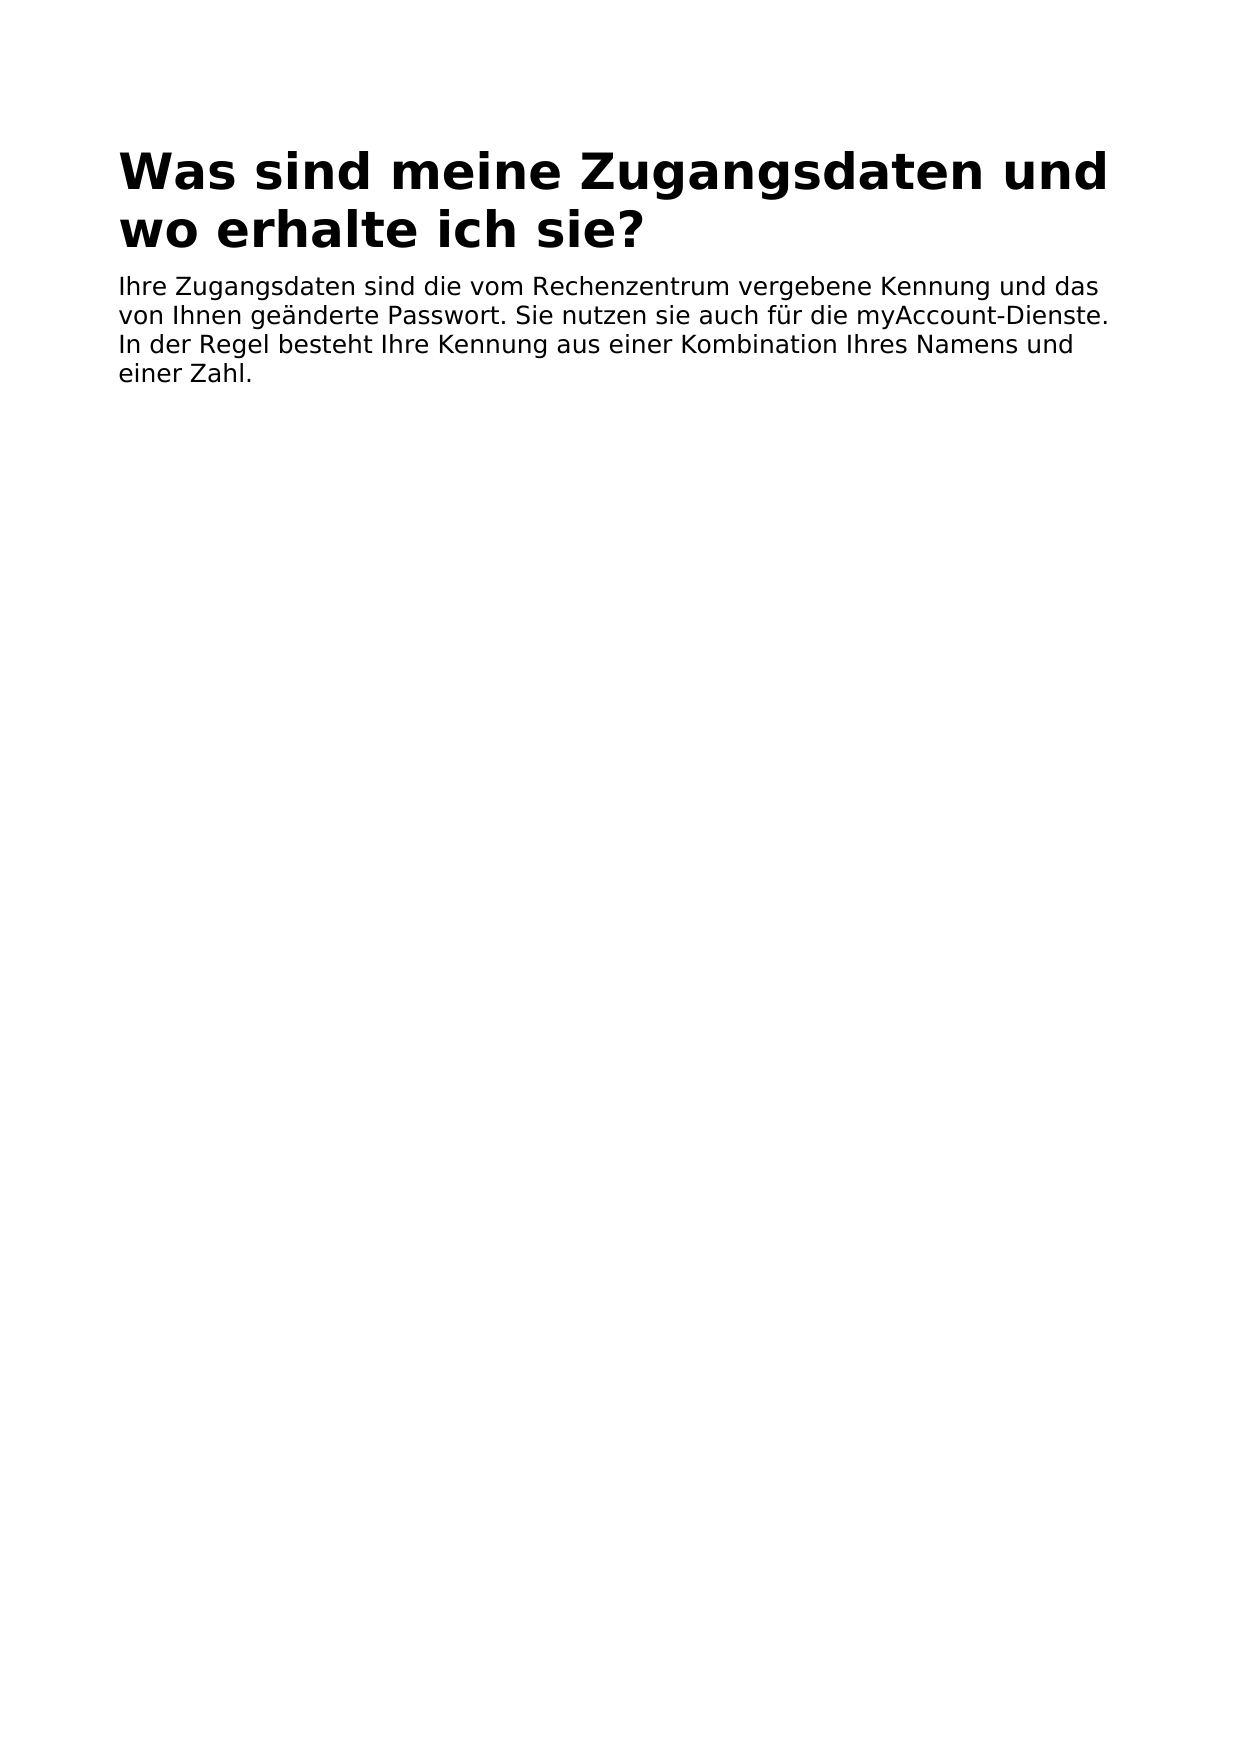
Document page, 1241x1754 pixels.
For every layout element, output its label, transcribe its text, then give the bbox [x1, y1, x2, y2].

text Ihre Zugangsdaten sind die vom Rechenzentrum vergebene Kennung und das von Ihnen geänderte Passwort. Sie nutzen sie auch für die myAccount-Dienste. In der Regel besteht Ihre Kennung aus einer Kombination Ihres Namens und einer Zahl. [118, 272, 1122, 389]
subtitle Was sind meine Zugangsdaten und wo erhalte ich sie? [118, 143, 1122, 259]
